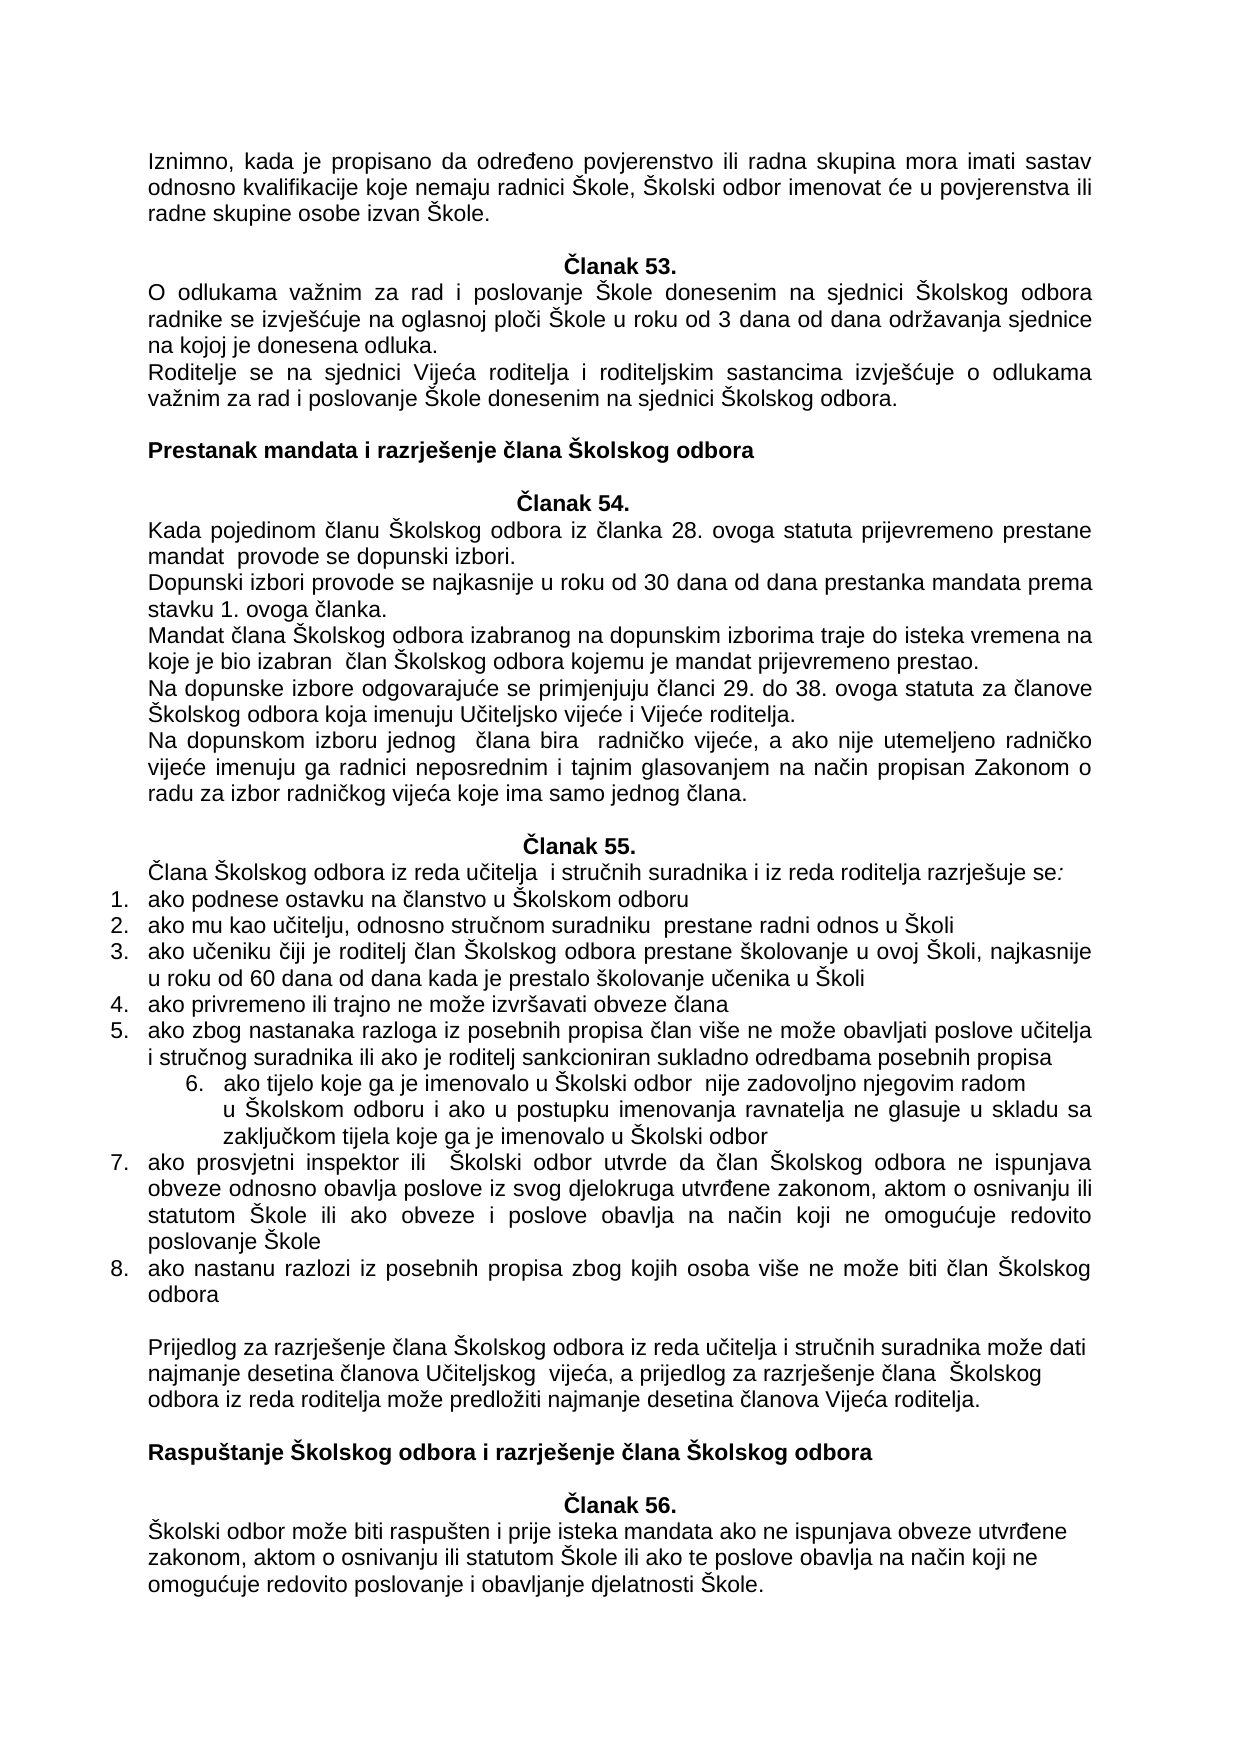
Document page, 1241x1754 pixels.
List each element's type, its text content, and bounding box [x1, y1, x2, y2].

list ako podnese ostavku na članstvo u Školskom odboru [110, 886, 1093, 912]
text Članak 53. [148, 253, 1093, 279]
text Raspuštanje Školskog odbora i razrješenje člana Školskog odbora [148, 1439, 1093, 1465]
text 6. ako tijelo koje ga je imenovalo u Školski odbor nije zadovoljno njegovim radom [185, 1070, 1093, 1096]
list ako mu kao učitelju, odnosno stručnom suradniku prestane radni odnos u Školi [110, 912, 1093, 938]
text u Školskom odboru i ako u postupku imenovanja ravnatelja ne glasuje u skladu sa zaključkom tijela koje ga je imenovalo u Školski odbor [223, 1096, 1093, 1149]
text Kada pojedinom članu Školskog odbora iz članka 28. ovoga statuta prijevremeno prestane mandat provode se dopunski izbori. [148, 517, 1093, 569]
text Dopunski izbori provode se najkasnije u roku od 30 dana od dana prestanka mandata prema stavku 1. ovoga članka. [148, 569, 1093, 622]
text Članak 55. [523, 833, 1093, 859]
list ako prosvjetni inspektor ili Školski odbor utvrde da član Školskog odbora ne ispunjava obveze odnosno obavlja poslove iz svog djelokruga utvrđene zakonom, aktom o osnivanju ili statutom Škole ili ako obveze i poslove obavlja na način koji ne omogućuje redovito poslovanje Škole [110, 1149, 1093, 1254]
text Roditelje se na sjednici Vijeća roditelja i roditeljskim sastancima izvješćuje o odlukama važnim za rad i poslovanje Škole donesenim na sjednici Školskog odbora. [148, 358, 1093, 411]
list ako privremeno ili trajno ne može izvršavati obveze člana [110, 991, 1093, 1017]
text Na dopunske izbore odgovarajuće se primjenjuju članci 29. do 38. ovoga statuta za članove Školskog odbora koja imenuju Učiteljsko vijeće i Vijeće roditelja. [148, 675, 1093, 727]
text Prijedlog za razrješenje člana Školskog odbora iz reda učitelja i stručnih suradnika može dati najmanje desetina članova Učiteljskog vijeća, a prijedlog za razrješenje člana Školskog odbora iz reda roditelja može predložiti najmanje desetina članova Vijeća roditelja. [148, 1333, 1093, 1413]
text Članak 56. [148, 1492, 1093, 1518]
text Na dopunskom izboru jednog člana bira radničko vijeće, a ako nije utemeljeno radničko vijeće imenuju ga radnici neposrednim i tajnim glasovanjem na način propisan Zakonom o radu za izbor radničkog vijeća koje ima samo jednog člana. [148, 727, 1093, 806]
text Člana Školskog odbora iz reda učitelja i stručnih suradnika i iz reda roditelja razrješuje se: [148, 859, 1093, 886]
text Iznimno, kada je propisano da određeno povjerenstvo ili radna skupina mora imati sastav odnosno kvalifikacije koje nemaju radnici Škole, Školski odbor imenovat će u povjerenstva ili radne skupine osobe izvan Škole. [148, 148, 1093, 227]
list ako zbog nastanaka razloga iz posebnih propisa član više ne može obavljati poslove učitelja i stručnog suradnika ili ako je roditelj sankcioniran sukladno odredbama posebnih propisa [110, 1017, 1093, 1070]
text Članak 54. [148, 490, 1093, 517]
list ako nastanu razlozi iz posebnih propisa zbog kojih osoba više ne može biti član Školskog odbora [110, 1254, 1093, 1307]
text Školski odbor može biti raspušten i prije isteka mandata ako ne ispunjava obveze utvrđene zakonom, aktom o osnivanju ili statutom Škole ili ako te poslove obavlja na način koji ne omogućuje redovito poslovanje i obavljanje djelatnosti Škole. [148, 1518, 1093, 1597]
text Mandat člana Školskog odbora izabranog na dopunskim izborima traje do isteka vremena na koje je bio izabran član Školskog odbora kojemu je mandat prijevremeno prestao. [148, 622, 1093, 675]
text Prestanak mandata i razrješenje člana Školskog odbora [148, 437, 1093, 464]
list ako učeniku čiji je roditelj član Školskog odbora prestane školovanje u ovoj Školi, najkasnije u roku od 60 dana od dana kada je prestalo školovanje učenika u Školi [110, 938, 1093, 991]
text O odlukama važnim za rad i poslovanje Škole donesenim na sjednici Školskog odbora radnike se izvješćuje na oglasnoj ploči Škole u roku od 3 dana od dana održavanja sjednice na kojoj je donesena odluka. [148, 279, 1093, 358]
